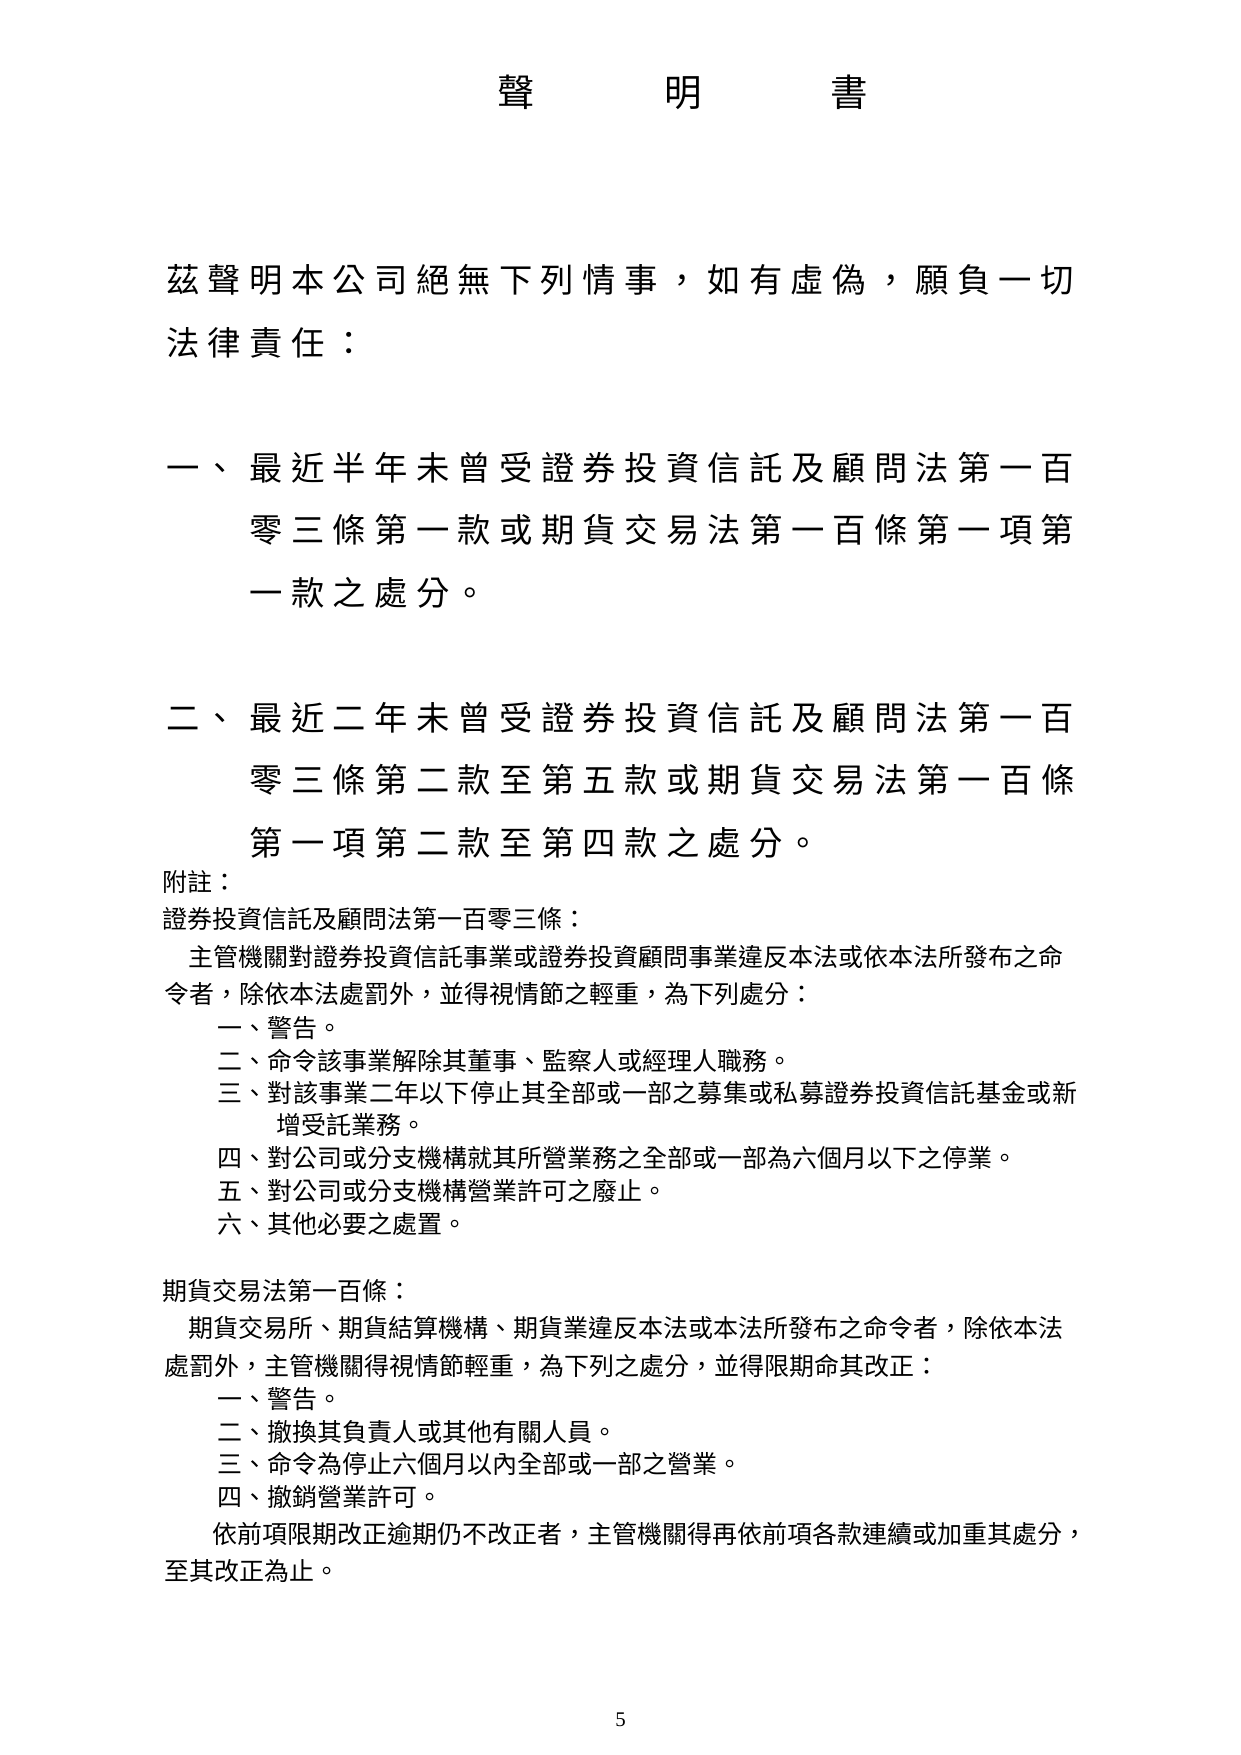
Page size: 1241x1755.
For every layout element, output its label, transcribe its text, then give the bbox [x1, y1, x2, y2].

text 一、警告。 [217, 1011, 1078, 1044]
text 期貨交易法第一百條： [162, 1270, 1078, 1308]
text 二、撤換其負責人或其他有關人員。 [217, 1415, 1078, 1448]
text 聲 明 書 [162, 49, 1078, 111]
text 一、警告。 [217, 1383, 1078, 1415]
text 附註： [162, 861, 1078, 899]
text 三、命令為停止六個月以內全部或一部之營業。 [217, 1448, 1078, 1481]
text 證券投資信託及顧問法第一百零三條： [162, 899, 1078, 936]
text 四、對公司或分支機構就其所營業務之全部或一部為六個月以下之停業。 [217, 1142, 1078, 1174]
text 五、對公司或分支機構營業許可之廢止。 [217, 1174, 1078, 1207]
text 三、對該事業二年以下停止其全部或一部之募集或私募證券投資信託基金或新增受託業務。 [217, 1076, 1078, 1142]
text 四、撤銷營業許可。 [217, 1481, 1078, 1513]
text 六、其他必要之處置。 [217, 1207, 1078, 1239]
text 二、最近二年未曾受證券投資信託及顧問法第一百零三條第二款至第五款或期貨交易法第一百條第一項第二款至第四款之處分。 [160, 674, 1098, 861]
text 主管機關對證券投資信託事業或證券投資顧問事業違反本法或依本法所發布之命令者，除依本法處罰外，並得視情節之輕重，為下列處分： [164, 936, 1078, 1011]
text 依前項限期改正逾期仍不改正者，主管機關得再依前項各款連續或加重其處分，至其改正為止。 [164, 1513, 1078, 1588]
text 茲聲明本公司絕無下列情事，如有虛偽，願負一切法律責任： [162, 236, 1119, 361]
text 一、最近半年未曾受證券投資信託及顧問法第一百零三條第一款或期貨交易法第一百條第一項第一款之處分。 [160, 424, 1098, 611]
text 期貨交易所、期貨結算機構、期貨業違反本法或本法所發布之命令者，除依本法處罰外，主管機關得視情節輕重，為下列之處分，並得限期命其改正： [164, 1308, 1078, 1383]
text 二、命令該事業解除其董事、監察人或經理人職務。 [217, 1044, 1078, 1076]
